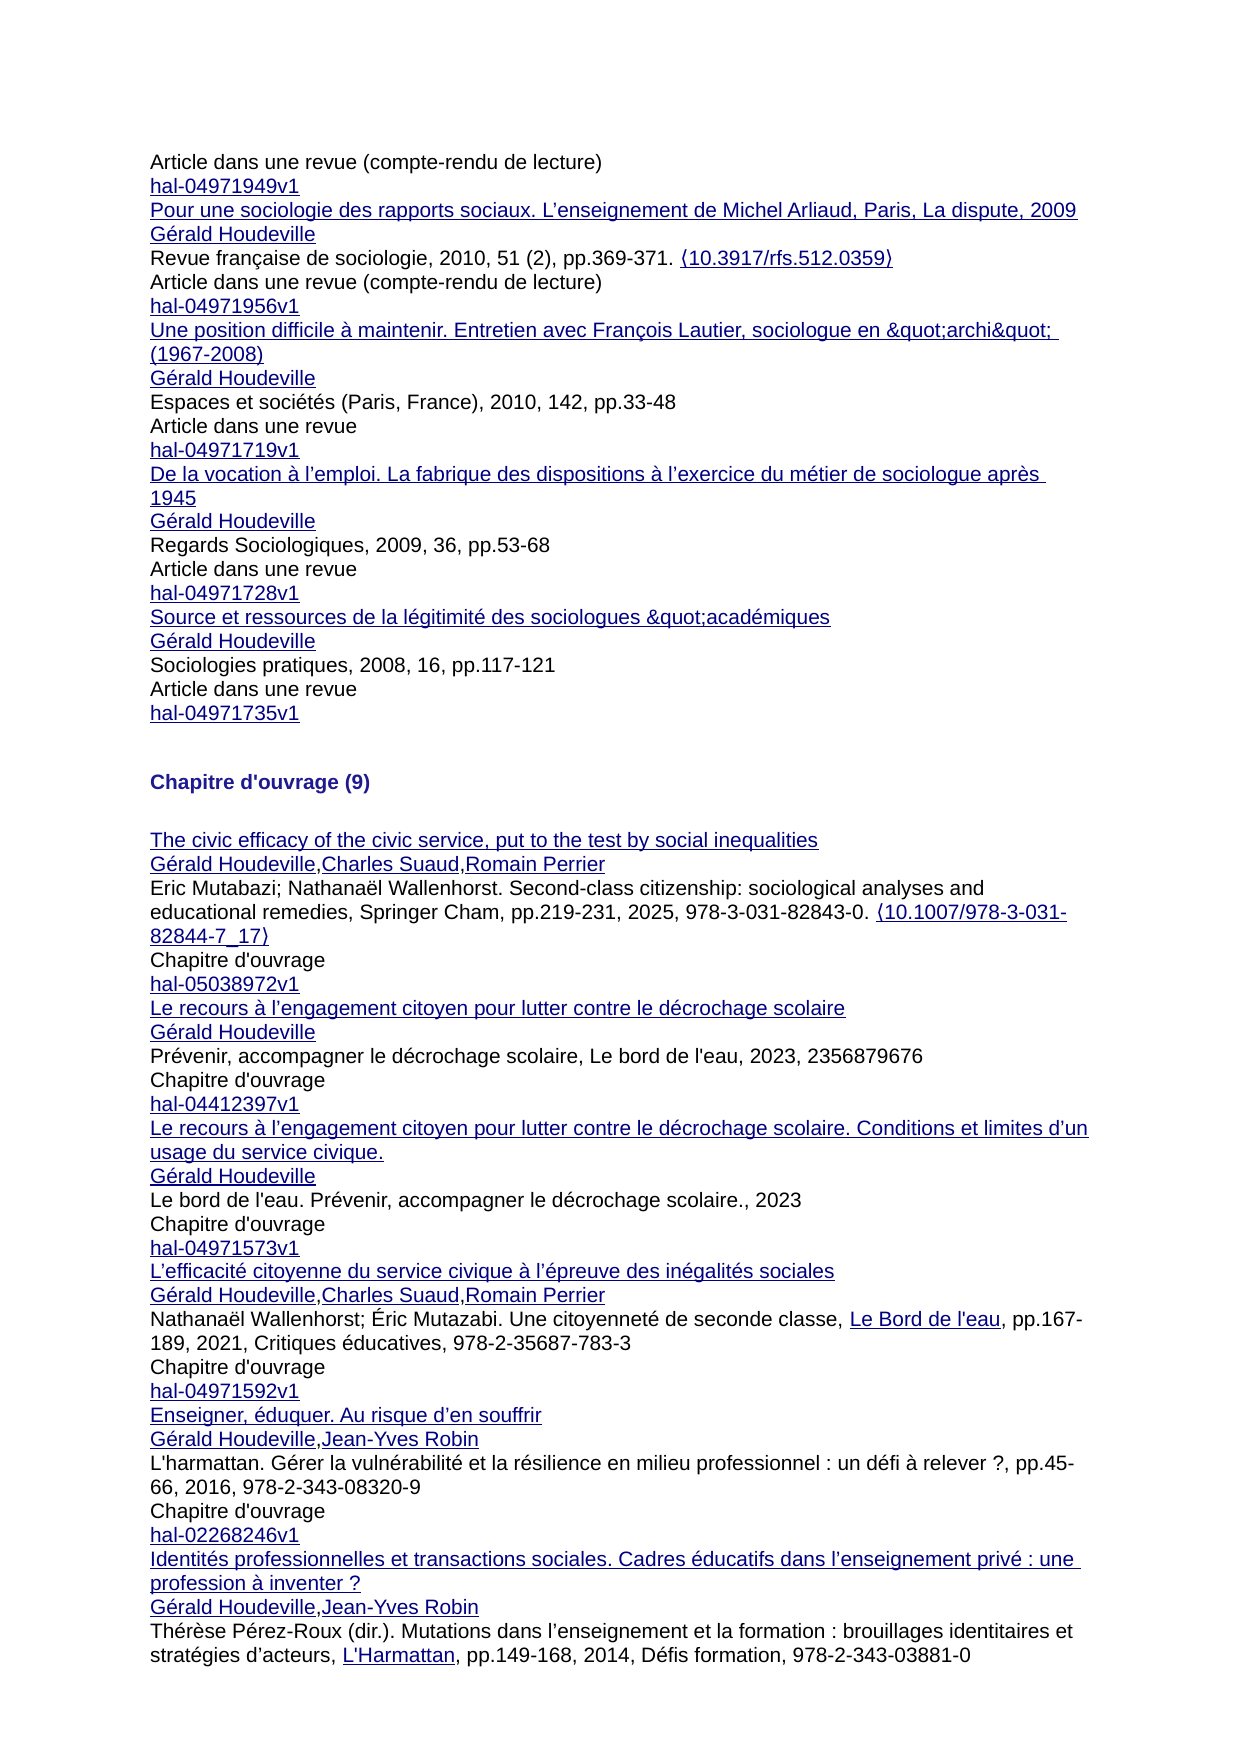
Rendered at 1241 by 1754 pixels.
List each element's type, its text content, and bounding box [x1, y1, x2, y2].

table_cell Le recours à l’engagement citoyen pour lutter contre le décrochage scolaire Gérald Houdeville Prévenir, accompagner le décrochage scolaire, Le bord de l'eau, 2023, 2356879676 Chapitre d'ouvrage hal-04412397v1 [150, 996, 1090, 1116]
table_cell Source et ressources de la légitimité des sociologues &quot;académiques Gérald Houdeville Sociologies pratiques, 2008, 16, pp.117-121 Article dans une revue hal-04971735v1 [150, 605, 1090, 725]
table_cell Identités professionnelles et transactions sociales. Cadres éducatifs dans l’enseignement privé : une profession à inventer ? Gérald Houdeville,Jean-Yves Robin Thérèse Pérez-Roux (dir.). Mutations dans l’enseignement et la formation : brouillages identitaires et stratégies d’acteurs, L'Harmattan, pp.149-168, 2014, Défis formation, 978-2-343-03881-0 [150, 1547, 1090, 1667]
table_cell L’efficacité citoyenne du service civique à l’épreuve des inégalités sociales Gérald Houdeville,Charles Suaud,Romain Perrier Nathanaël Wallenhorst; Éric Mutazabi. Une citoyenneté de seconde classe, Le Bord de l'eau, pp.167-189, 2021, Critiques éducatives, 978-2-35687-783-3 Chapitre d'ouvrage hal-04971592v1 [150, 1259, 1090, 1403]
table_cell De la vocation à l’emploi. La fabrique des dispositions à l’exercice du métier de sociologue après 1945 Gérald Houdeville Regards Sociologiques, 2009, 36, pp.53-68 Article dans une revue hal-04971728v1 [150, 461, 1090, 605]
table_cell Pour une sociologie des rapports sociaux. L’enseignement de Michel Arliaud, Paris, La dispute, 2009 Gérald Houdeville Revue française de sociologie, 2010, 51 (2), pp.369-371. ⟨10.3917/rfs.512.0359⟩ Article dans une revue (compte-rendu de lecture) hal-04971956v1 [150, 198, 1090, 318]
table_cell Enseigner, éduquer. Au risque d’en souffrir Gérald Houdeville,Jean-Yves Robin L'harmattan. Gérer la vulnérabilité et la résilience en milieu professionnel : un défi à relever ?, pp.45-66, 2016, 978-2-343-08320-9 Chapitre d'ouvrage hal-02268246v1 [150, 1403, 1090, 1547]
table_cell Le recours à l’engagement citoyen pour lutter contre le décrochage scolaire. Conditions et limites d’un usage du service civique. Gérald Houdeville Le bord de l'eau. Prévenir, accompagner le décrochage scolaire., 2023 Chapitre d'ouvrage hal-04971573v1 [150, 1116, 1090, 1259]
table_cell Article dans une revue (compte-rendu de lecture) hal-04971949v1 [150, 150, 1090, 198]
subtitle Chapitre d'ouvrage (9) [150, 770, 1090, 794]
table_header The civic efficacy of the civic service, put to the test by social inequalities Gérald Houdeville,Charles Suaud,Romain Perrier Eric Mutabazi; Nathanaël Wallenhorst. Second-class citizenship: sociological analyses and educational remedies, Springer Cham, pp.219-231, 2025, 978-3-031-82843-0. ⟨10.1007/978-3-031-82844-7_17⟩ Chapitre d'ouvrage hal-05038972v1 [150, 828, 1090, 996]
table_cell Une position difficile à maintenir. Entretien avec François Lautier, sociologue en &quot;archi&quot; (1967-2008) Gérald Houdeville Espaces et sociétés (Paris, France), 2010, 142, pp.33-48 Article dans une revue hal-04971719v1 [150, 318, 1090, 461]
